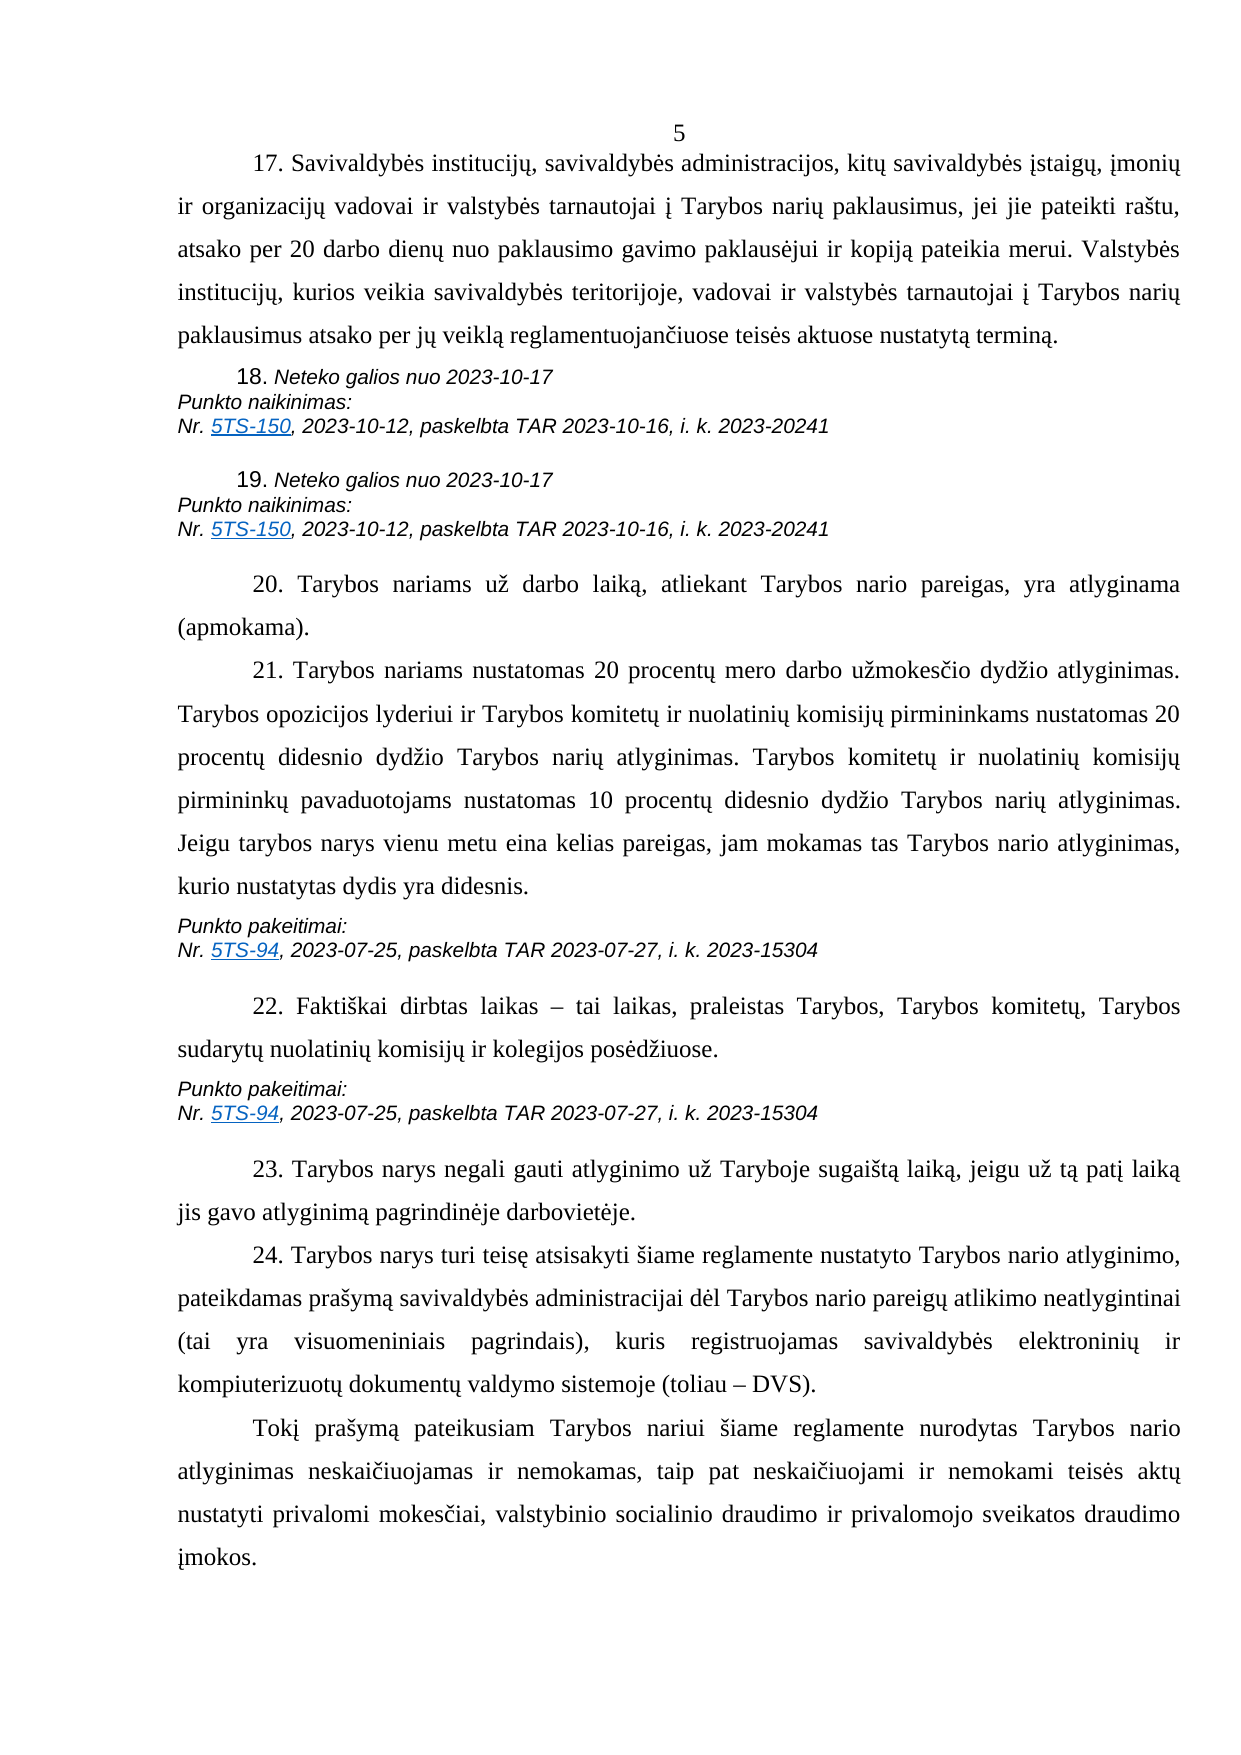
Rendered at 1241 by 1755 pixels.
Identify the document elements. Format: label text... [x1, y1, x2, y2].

text Nr. 5TS-94, 2023-07-25, paskelbta TAR 2023-07-27, i. k. 2023-15304 [177, 938, 1181, 962]
text 23. Tarybos narys negali gauti atlyginimo už Taryboje sugaištą laiką, jeigu už tą patį laiką jis gavo atlyginimą pagrindinėje darbovietėje. [177, 1154, 1181, 1226]
text Punkto pakeitimai: [177, 1077, 1181, 1101]
text Punkto naikinimas: [177, 493, 1181, 517]
text 19. Neteko galios nuo 2023-10-17 [177, 466, 1181, 493]
text Tokį prašymą pateikusiam Tarybos nariui šiame reglamente nurodytas Tarybos nario atlyginimas neskaičiuojamas ir nemokamas, taip pat neskaičiuojami ir nemokami teisės aktų nustatyti privalomi mokesčiai, valstybinio socialinio draudimo ir privalomojo sveikatos draudimo įmokos. [177, 1413, 1181, 1571]
text Punkto pakeitimai: [177, 914, 1181, 938]
text 18. Neteko galios nuo 2023-10-17 [177, 363, 1181, 389]
text Nr. 5TS-94, 2023-07-25, paskelbta TAR 2023-07-27, i. k. 2023-15304 [177, 1101, 1181, 1125]
text 22. Faktiškai dirbtas laikas – tai laikas, praleistas Tarybos, Tarybos komitetų, Tarybos sudarytų nuolatinių komisijų ir kolegijos posėdžiuose. [177, 991, 1181, 1063]
text Nr. 5TS-150, 2023-10-12, paskelbta TAR 2023-10-16, i. k. 2023-20241 [177, 413, 1181, 437]
text Punkto naikinimas: [177, 389, 1181, 413]
text 20. Tarybos nariams už darbo laiką, atliekant Tarybos nario pareigas, yra atlyginama (apmokama). [177, 569, 1181, 641]
text Nr. 5TS-150, 2023-10-12, paskelbta TAR 2023-10-16, i. k. 2023-20241 [177, 517, 1181, 541]
text 21. Tarybos nariams nustatomas 20 procentų mero darbo užmokesčio dydžio atlyginimas. Tarybos opozicijos lyderiui ir Tarybos komitetų ir nuolatinių komisijų pirmininkams nustatomas 20 procentų didesnio dydžio Tarybos narių atlyginimas. Tarybos komitetų ir nuolatinių komisijų pirmininkų pavaduotojams nustatomas 10 procentų didesnio dydžio Tarybos narių atlyginimas. Jeigu tarybos narys vienu metu eina kelias pareigas, jam mokamas tas Tarybos nario atlyginimas, kurio nustatytas dydis yra didesnis. [177, 656, 1181, 900]
text 24. Tarybos narys turi teisę atsisakyti šiame reglamente nustatyto Tarybos nario atlyginimo, pateikdamas prašymą savivaldybės administracijai dėl Tarybos nario pareigų atlikimo neatlygintinai (tai yra visuomeniniais pagrindais), kuris registruojamas savivaldybės elektroninių ir kompiuterizuotų dokumentų valdymo sistemoje (toliau – DVS). [177, 1240, 1181, 1398]
text 17. Savivaldybės institucijų, savivaldybės administracijos, kitų savivaldybės įstaigų, įmonių ir organizacijų vadovai ir valstybės tarnautojai į Tarybos narių paklausimus, jei jie pateikti raštu, atsako per 20 darbo dienų nuo paklausimo gavimo paklausėjui ir kopiją pateikia merui. Valstybės institucijų, kurios veikia savivaldybės teritorijoje, vadovai ir valstybės tarnautojai į Tarybos narių paklausimus atsako per jų veiklą reglamentuojančiuose teisės aktuose nustatytą terminą. [177, 148, 1181, 349]
